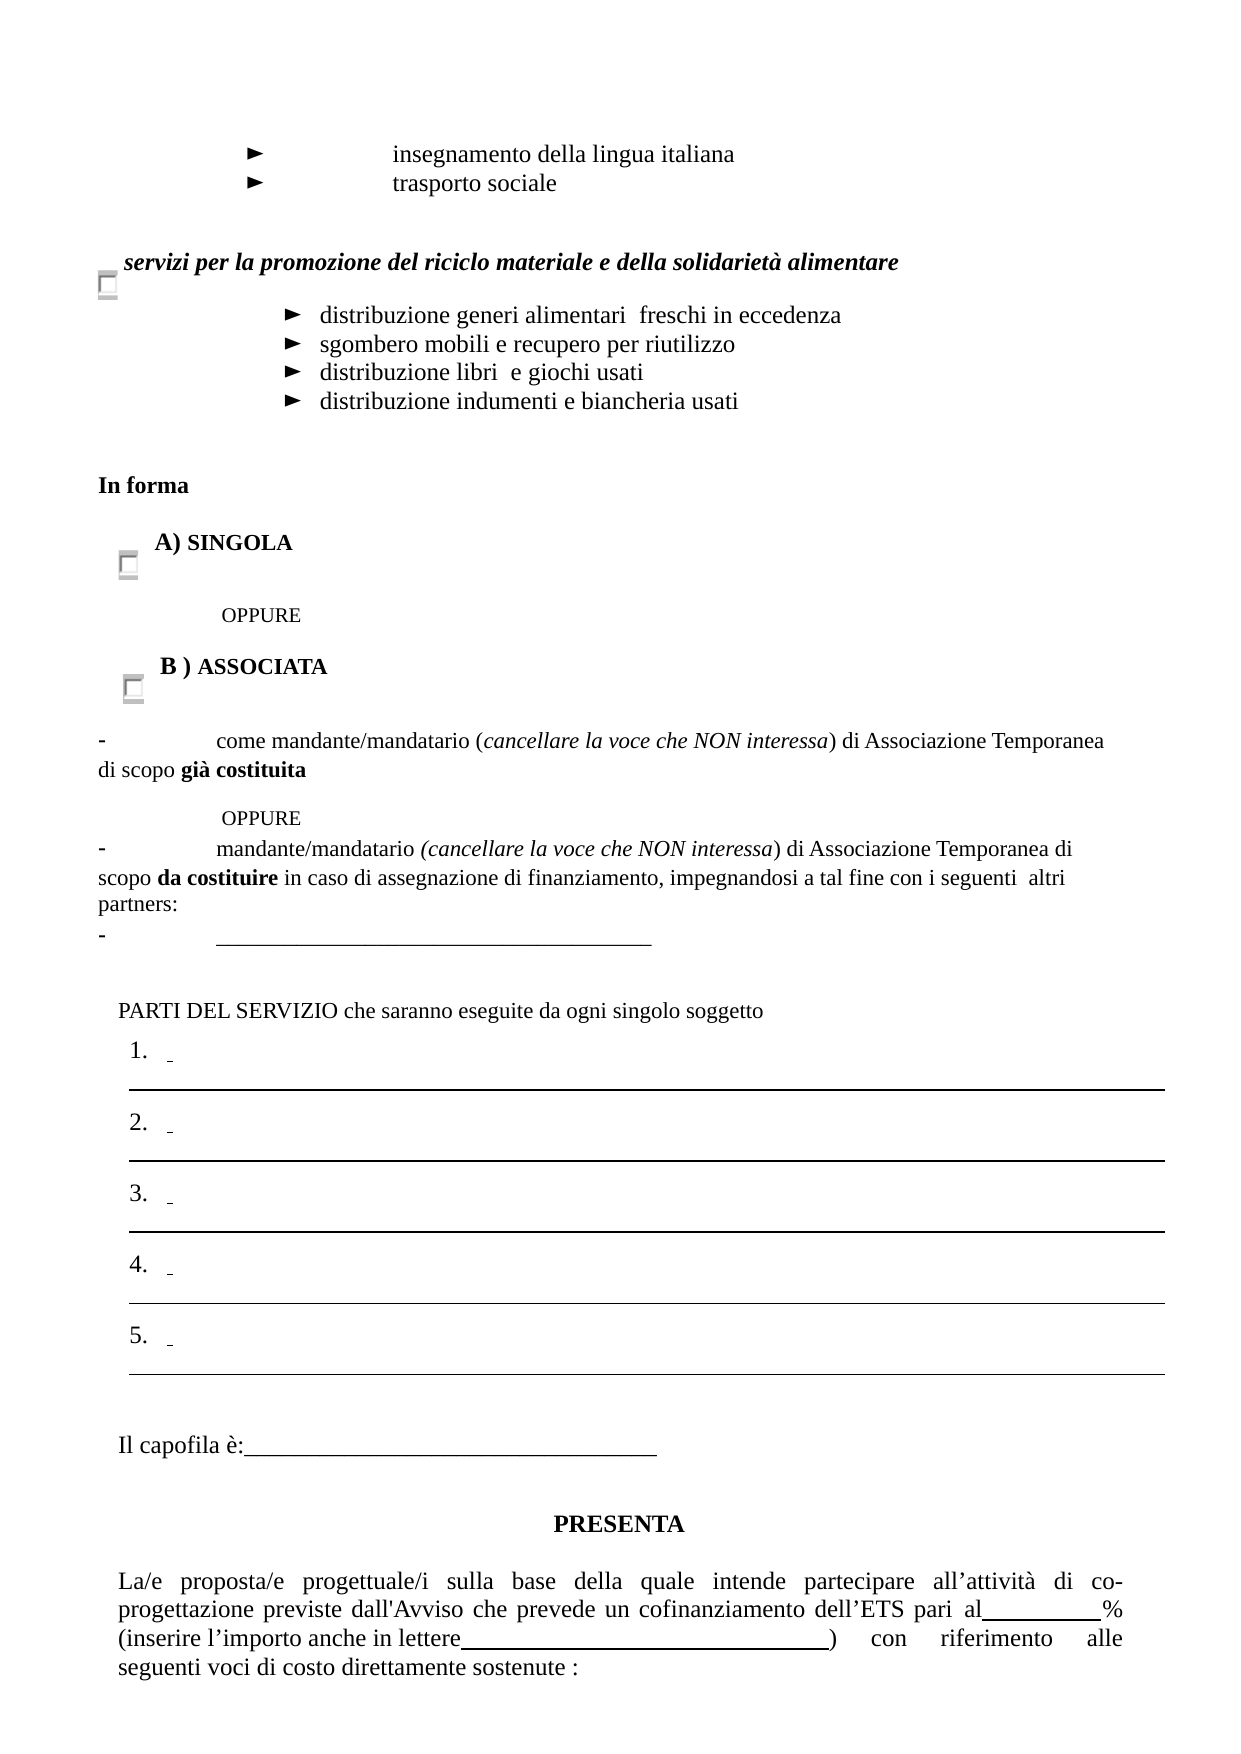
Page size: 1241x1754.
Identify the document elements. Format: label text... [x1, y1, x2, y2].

text La/e proposta/e progettuale/i sulla base della quale intende partecipare all’attività di co-progettazione previste dall'Avviso che prevede un cofinanziamento dell’ETS pari al % (inserire l’importo anche in lettere ) con riferimento alle seguenti voci di costo direttamente sostenute : [118, 1566, 1123, 1681]
list distribuzione libri e giochi usati [283, 357, 1165, 386]
text A) SINGOLA [118, 527, 1165, 580]
list distribuzione generi alimentari freschi in eccedenza [283, 300, 1165, 329]
text B ) ASSOCIATA [123, 651, 1165, 703]
text 5. [129, 1320, 1165, 1374]
text servizi per la promozione del riciclo materiale e della solidarietà alimentare [98, 247, 1165, 300]
text 2. [129, 1107, 1165, 1160]
list sgombero mobili e recupero per riutilizzo [283, 329, 1165, 357]
list distribuzione indumenti e biancheria usati [283, 386, 1165, 415]
list trasporto sociale [245, 168, 1165, 197]
list mandante/mandatario (cancellare la voce che NON interessa) di Associazione Temporanea di scopo da costituire in caso di assegnazione di finanziamento, impegnandosi a tal fine con i seguenti altri partners: [98, 830, 1115, 916]
text In forma [98, 471, 1165, 499]
text 4. [129, 1249, 1165, 1303]
text 1. [129, 1036, 1165, 1089]
list ______________________________________ [98, 916, 1115, 951]
text Il capofila è:_________________________________ [118, 1430, 1165, 1459]
text 3. [129, 1178, 1165, 1231]
list come mandante/mandatario (cancellare la voce che NON interessa) di Associazione Temporanea di scopo già costituita [98, 722, 1111, 782]
text PRESENTA [553, 1509, 1165, 1537]
text OPPURE [221, 806, 1165, 830]
text OPPURE [221, 603, 1165, 627]
text PARTI DEL SERVIZIO che saranno eseguite da ogni singolo soggetto [118, 997, 1165, 1023]
list insegnamento della lingua italiana [245, 139, 1165, 168]
